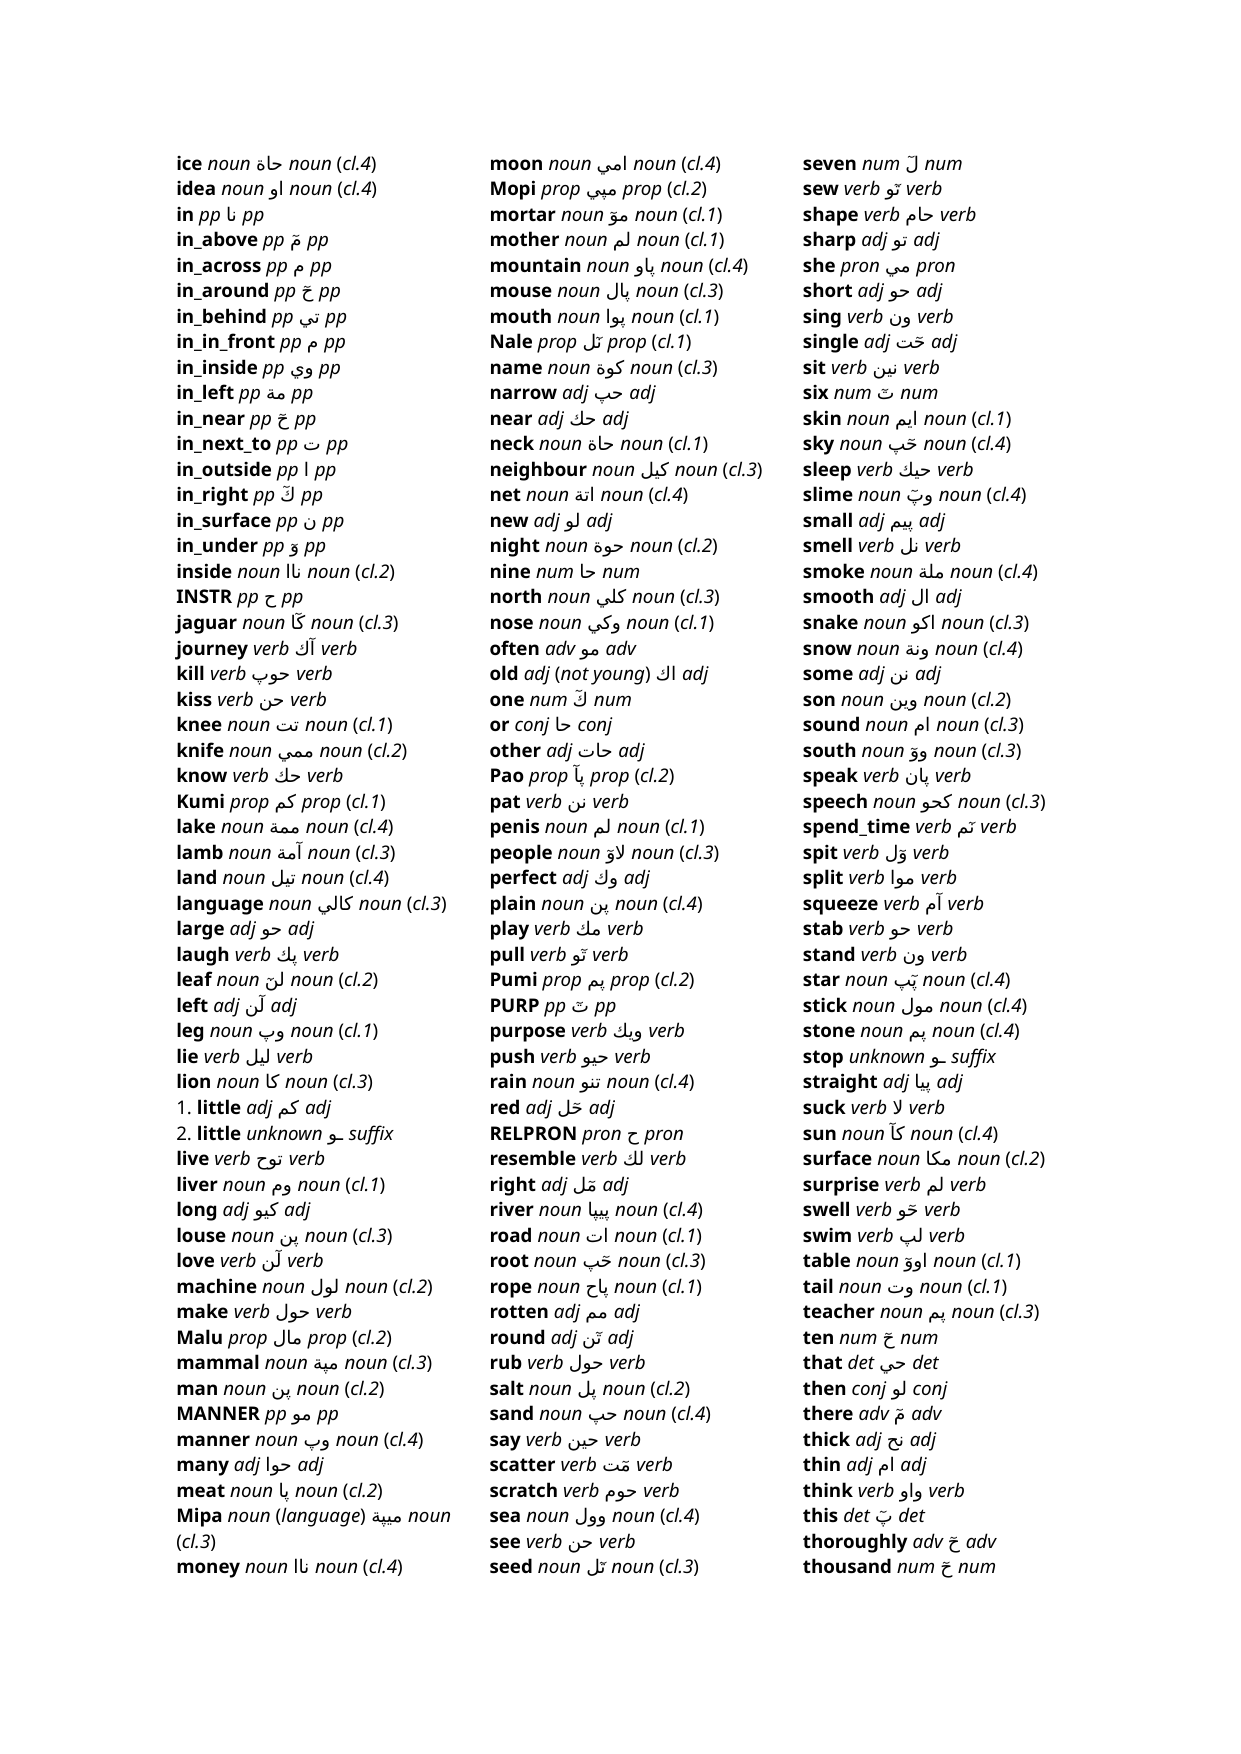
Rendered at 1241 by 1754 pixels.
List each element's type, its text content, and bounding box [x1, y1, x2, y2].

text in_in_front pp م pp [176, 329, 463, 354]
text ten num حٓ num [803, 1324, 1090, 1349]
text name noun كوة noun (cl.3) [489, 354, 777, 380]
text road noun ات noun (cl.1) [489, 1222, 777, 1247]
text resemble verb لك verb [489, 1145, 777, 1171]
text old adj (not young) اك adj [489, 660, 777, 686]
text sea noun وول noun (cl.4) [489, 1503, 777, 1528]
text say verb حين verb [489, 1426, 777, 1452]
text in pp نا pp [176, 201, 463, 227]
text or conj حا conj [489, 711, 777, 737]
text table noun اووٓ noun (cl.1) [803, 1247, 1090, 1273]
text night noun حوة noun (cl.2) [489, 533, 777, 558]
text plain noun پن noun (cl.4) [489, 890, 777, 916]
text snake noun اكو noun (cl.3) [803, 609, 1090, 635]
text liver noun وم noun (cl.1) [176, 1171, 463, 1196]
text suck verb لا verb [803, 1094, 1090, 1120]
text sky noun حٓپ noun (cl.4) [803, 431, 1090, 456]
text pull verb تٓو verb [489, 941, 777, 967]
text straight adj پيا adj [803, 1069, 1090, 1094]
text in_surface pp ن pp [176, 507, 463, 533]
text smooth adj ال adj [803, 584, 1090, 609]
text play verb مك verb [489, 916, 777, 941]
text large adj حو adj [176, 916, 463, 941]
text rope noun پاح noun (cl.1) [489, 1273, 777, 1298]
text salt noun پل noun (cl.2) [489, 1375, 777, 1401]
text six num تٓ num [803, 380, 1090, 405]
text machine noun لول noun (cl.2) [176, 1273, 463, 1298]
text pat verb نن verb [489, 788, 777, 813]
text language noun كالي noun (cl.3) [176, 890, 463, 916]
text live verb توح verb [176, 1145, 463, 1171]
text lion noun كا noun (cl.3) [176, 1069, 463, 1094]
text skin noun ايم noun (cl.1) [803, 405, 1090, 431]
text stab verb حو verb [803, 916, 1090, 941]
text surprise verb لم verb [803, 1171, 1090, 1196]
text in_inside pp وي pp [176, 354, 463, 380]
text Pao prop پآ prop (cl.2) [489, 762, 777, 788]
text rain noun تنو noun (cl.4) [489, 1069, 777, 1094]
text purpose verb ويك verb [489, 1018, 777, 1043]
text sleep verb حيك verb [803, 456, 1090, 482]
text in_across pp م pp [176, 252, 463, 278]
text in_right pp كٓ pp [176, 482, 463, 507]
text single adj حٓت adj [803, 329, 1090, 354]
text Mopi prop مپي prop (cl.2) [489, 176, 777, 201]
text smell verb نل verb [803, 533, 1090, 558]
text often adv مو adv [489, 635, 777, 660]
text mountain noun پاو noun (cl.4) [489, 252, 777, 278]
text short adj حو adj [803, 278, 1090, 303]
text squeeze verb آم verb [803, 890, 1090, 916]
text lake noun ممة noun (cl.4) [176, 813, 463, 839]
text near adj حك adj [489, 405, 777, 431]
text tail noun وت noun (cl.1) [803, 1273, 1090, 1298]
text neck noun حاة noun (cl.1) [489, 431, 777, 456]
text INSTR pp ح pp [176, 584, 463, 609]
text rotten adj مم adj [489, 1298, 777, 1324]
text money noun ناا noun (cl.4) [176, 1554, 463, 1579]
text in_left pp مة pp [176, 380, 463, 405]
text nine num حا num [489, 558, 777, 584]
text seven num لٓ num [803, 150, 1090, 176]
text love verb لٓن verb [176, 1247, 463, 1273]
text stand verb ون verb [803, 941, 1090, 967]
text mortar noun موٓ noun (cl.1) [489, 201, 777, 227]
text 2. little unknown ـو suffix [176, 1120, 463, 1145]
text think verb واو verb [803, 1477, 1090, 1503]
text lie verb ليل verb [176, 1043, 463, 1069]
text some adj نن adj [803, 660, 1090, 686]
text this det پٓ det [803, 1503, 1090, 1528]
text meat noun پا noun (cl.2) [176, 1477, 463, 1503]
text leg noun وپ noun (cl.1) [176, 1018, 463, 1043]
text inside noun ناا noun (cl.2) [176, 558, 463, 584]
text laugh verb پك verb [176, 941, 463, 967]
text in_behind pp تي pp [176, 303, 463, 329]
text nose noun وكي noun (cl.1) [489, 609, 777, 635]
text sing verb ون verb [803, 303, 1090, 329]
text snow noun ونة noun (cl.4) [803, 635, 1090, 660]
text scratch verb حوم verb [489, 1477, 777, 1503]
text south noun ووٓ noun (cl.3) [803, 737, 1090, 762]
text shape verb حام verb [803, 201, 1090, 227]
text kiss verb حن verb [176, 686, 463, 711]
text stick noun مول noun (cl.4) [803, 992, 1090, 1018]
text Malu prop مال prop (cl.2) [176, 1324, 463, 1349]
text new adj لو adj [489, 507, 777, 533]
text sand noun حپ noun (cl.4) [489, 1401, 777, 1426]
text journey verb آك verb [176, 635, 463, 660]
text kill verb حوپ verb [176, 660, 463, 686]
text push verb حيو verb [489, 1043, 777, 1069]
text seed noun تٓل noun (cl.3) [489, 1554, 777, 1579]
text star noun پٓپ noun (cl.4) [803, 967, 1090, 992]
text Mipa noun (language) ميپة noun (cl.3) [176, 1503, 463, 1554]
text moon noun امي noun (cl.4) [489, 150, 777, 176]
text round adj تٓن adj [489, 1324, 777, 1349]
text see verb حن verb [489, 1528, 777, 1554]
text sew verb تٓو verb [803, 176, 1090, 201]
text ice noun حاة noun (cl.4) [176, 150, 463, 176]
text spit verb وٓل verb [803, 839, 1090, 864]
text stone noun پم noun (cl.4) [803, 1018, 1090, 1043]
text net noun اتة noun (cl.4) [489, 482, 777, 507]
text perfect adj وك adj [489, 864, 777, 890]
text jaguar noun كٓا noun (cl.3) [176, 609, 463, 635]
text in_above pp مٓ pp [176, 227, 463, 252]
text rub verb حول verb [489, 1349, 777, 1375]
text idea noun او noun (cl.4) [176, 176, 463, 201]
text knife noun ممي noun (cl.2) [176, 737, 463, 762]
text MANNER pp مو pp [176, 1401, 463, 1426]
text river noun پيپا noun (cl.4) [489, 1196, 777, 1222]
text in_near pp حٓ pp [176, 405, 463, 431]
text split verb موا verb [803, 864, 1090, 890]
text many adj حوا adj [176, 1452, 463, 1477]
text speech noun كحو noun (cl.3) [803, 788, 1090, 813]
text son noun وين noun (cl.2) [803, 686, 1090, 711]
text know verb حك verb [176, 762, 463, 788]
text thousand num حٓ num [803, 1554, 1090, 1579]
text mouse noun پال noun (cl.3) [489, 278, 777, 303]
text lamb noun آمة noun (cl.3) [176, 839, 463, 864]
text RELPRON pron ح pron [489, 1120, 777, 1145]
text teacher noun پم noun (cl.3) [803, 1298, 1090, 1324]
text root noun حٓپ noun (cl.3) [489, 1247, 777, 1273]
text then conj لو conj [803, 1375, 1090, 1401]
text neighbour noun كيل noun (cl.3) [489, 456, 777, 482]
text make verb حول verb [176, 1298, 463, 1324]
text in_under pp وٓ pp [176, 533, 463, 558]
text in_next_to pp ت pp [176, 431, 463, 456]
text knee noun تت noun (cl.1) [176, 711, 463, 737]
text speak verb پان verb [803, 762, 1090, 788]
text she pron مي pron [803, 252, 1090, 278]
text Pumi prop پم prop (cl.2) [489, 967, 777, 992]
text red adj حٓل adj [489, 1094, 777, 1120]
text manner noun وپ noun (cl.4) [176, 1426, 463, 1452]
text people noun لاوٓ noun (cl.3) [489, 839, 777, 864]
text stop unknown ـو suffix [803, 1043, 1090, 1069]
text long adj كيو adj [176, 1196, 463, 1222]
text thick adj نح adj [803, 1426, 1090, 1452]
text man noun پن noun (cl.2) [176, 1375, 463, 1401]
text thoroughly adv حٓ adv [803, 1528, 1090, 1554]
text left adj لٓن adj [176, 992, 463, 1018]
text sound noun ام noun (cl.3) [803, 711, 1090, 737]
text sharp adj تو adj [803, 227, 1090, 252]
text narrow adj حپ adj [489, 380, 777, 405]
text penis noun لم noun (cl.1) [489, 813, 777, 839]
text louse noun پن noun (cl.3) [176, 1222, 463, 1247]
text mother noun لم noun (cl.1) [489, 227, 777, 252]
text mouth noun پوا noun (cl.1) [489, 303, 777, 329]
text surface noun مكا noun (cl.2) [803, 1145, 1090, 1171]
text PURP pp تٓ pp [489, 992, 777, 1018]
text there adv مٓ adv [803, 1401, 1090, 1426]
text swim verb لپ verb [803, 1222, 1090, 1247]
text that det حي det [803, 1349, 1090, 1375]
text mammal noun مپة noun (cl.3) [176, 1349, 463, 1375]
text smoke noun ملة noun (cl.4) [803, 558, 1090, 584]
text one num كٓ num [489, 686, 777, 711]
text land noun تيل noun (cl.4) [176, 864, 463, 890]
text scatter verb مٓت verb [489, 1452, 777, 1477]
text right adj مٓل adj [489, 1171, 777, 1196]
text small adj پيم adj [803, 507, 1090, 533]
text thin adj ام adj [803, 1452, 1090, 1477]
text swell verb حٓو verb [803, 1196, 1090, 1222]
text Nale prop نٓل prop (cl.1) [489, 329, 777, 354]
text slime noun وپٓ noun (cl.4) [803, 482, 1090, 507]
text other adj حات adj [489, 737, 777, 762]
text in_around pp حٓ pp [176, 278, 463, 303]
text Kumi prop كم prop (cl.1) [176, 788, 463, 813]
text sun noun كآ noun (cl.4) [803, 1120, 1090, 1145]
text north noun كلي noun (cl.3) [489, 584, 777, 609]
text leaf noun لنٓ noun (cl.2) [176, 967, 463, 992]
text in_outside pp ا pp [176, 456, 463, 482]
text 1. little adj كم adj [176, 1094, 463, 1120]
text sit verb نين verb [803, 354, 1090, 380]
text spend_time verb نٓم verb [803, 813, 1090, 839]
